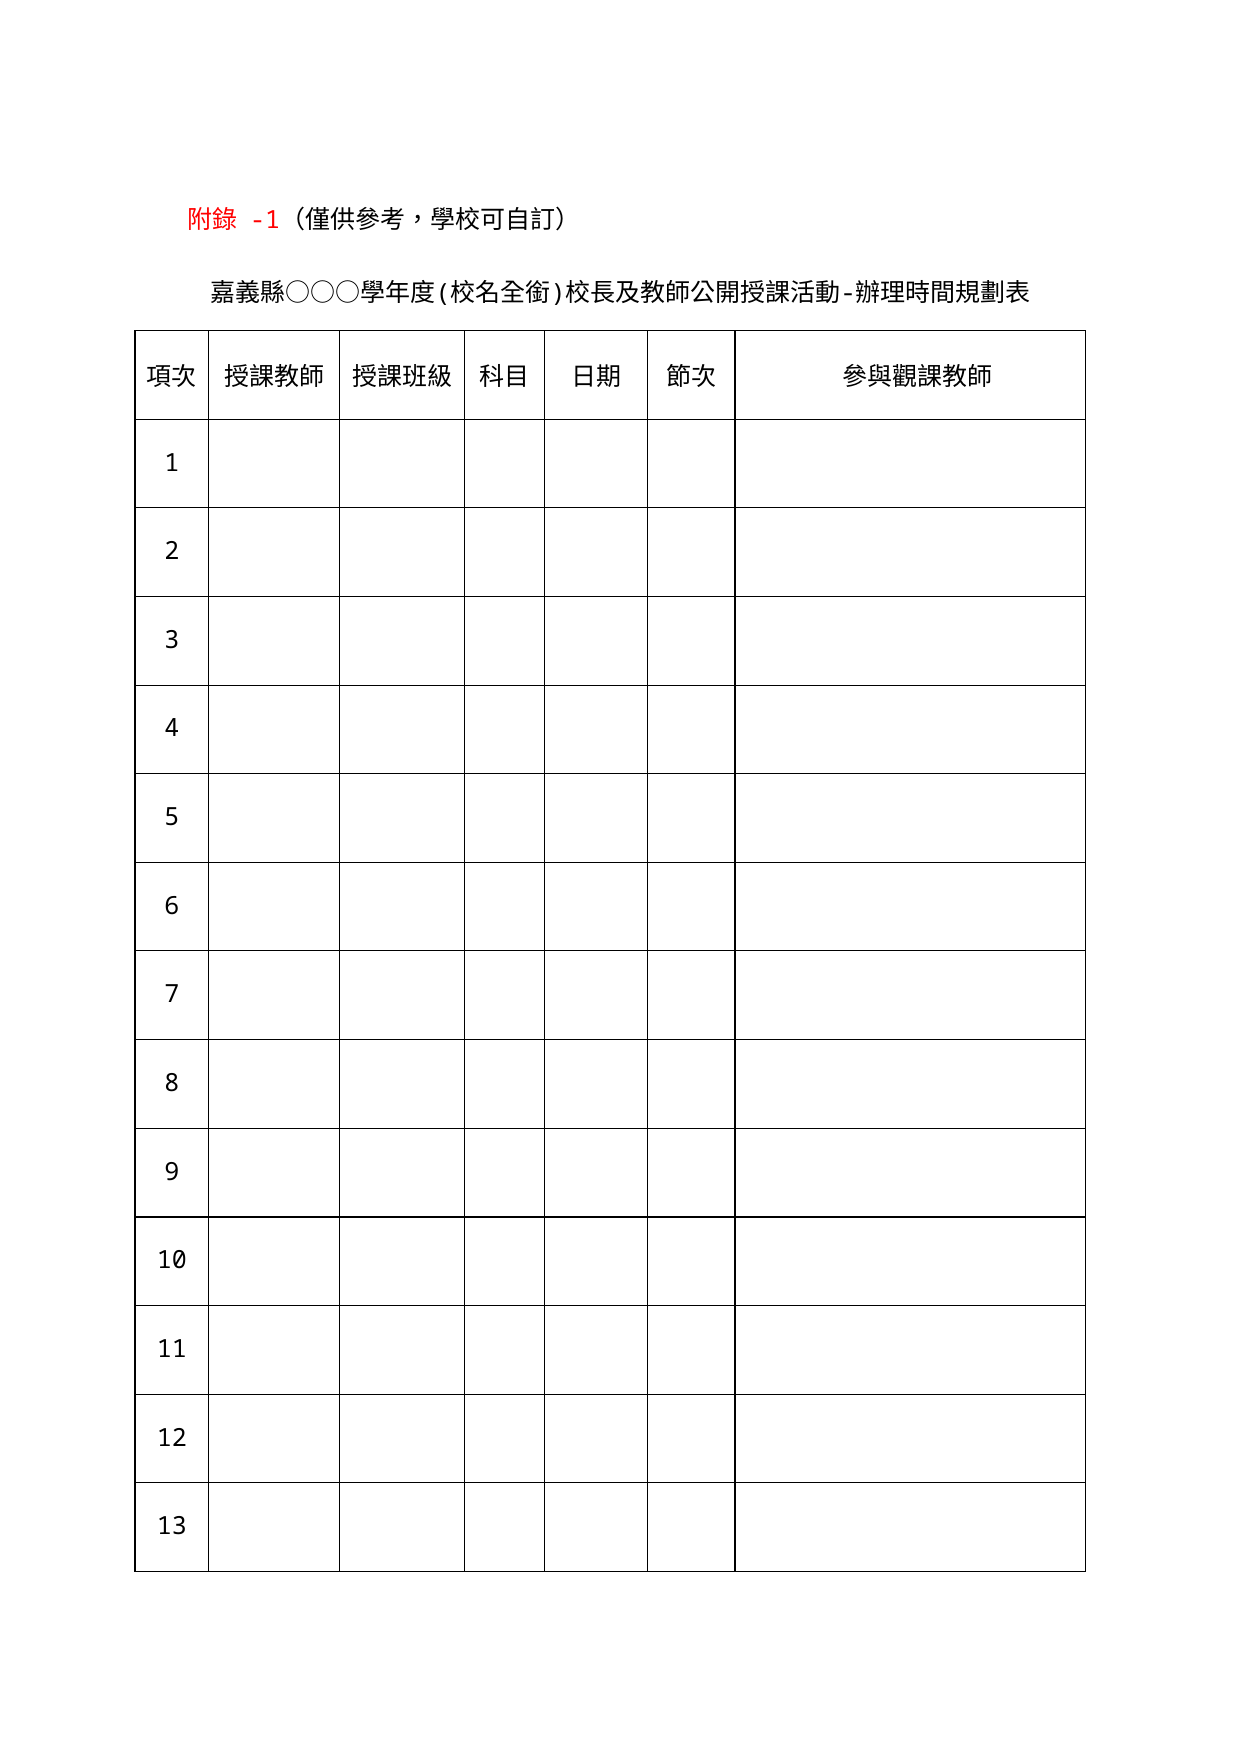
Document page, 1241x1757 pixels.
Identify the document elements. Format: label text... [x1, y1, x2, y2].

table_header 節次 [648, 331, 734, 418]
table_header 項次 [136, 331, 208, 418]
table_cell 5 [136, 774, 208, 862]
table_cell [648, 1483, 734, 1571]
table_header 科目 [465, 331, 544, 418]
table_cell [209, 420, 339, 507]
table_cell [465, 1306, 544, 1394]
table_cell [209, 1040, 339, 1128]
table_cell [736, 420, 1085, 507]
table_header 參與觀課教師 [736, 331, 1085, 418]
table_cell [465, 1395, 544, 1482]
table_cell [736, 951, 1085, 1039]
table_cell [648, 774, 734, 862]
table_cell [465, 951, 544, 1039]
table_cell [648, 1040, 734, 1128]
table_cell [209, 1218, 339, 1305]
text 嘉義縣○○○學年度(校名全銜)校長及教師公開授課活動-辦理時間規劃表 [187, 273, 1053, 309]
table_cell [209, 774, 339, 862]
table_cell [545, 1218, 647, 1305]
table_cell [209, 951, 339, 1039]
table_cell 7 [136, 951, 208, 1039]
table_cell 11 [136, 1306, 208, 1394]
table_cell [648, 508, 734, 596]
table_cell [340, 686, 464, 773]
table_cell [648, 686, 734, 773]
table_cell 6 [136, 863, 208, 950]
table_cell [340, 863, 464, 950]
table_cell 1 [136, 420, 208, 507]
table_cell 12 [136, 1395, 208, 1482]
table_cell [340, 1483, 464, 1571]
table_cell [736, 597, 1085, 684]
table_cell 9 [136, 1129, 208, 1216]
table_header 日期 [545, 331, 647, 418]
table_cell [545, 774, 647, 862]
table_header 授課教師 [209, 331, 339, 418]
table_cell [209, 1395, 339, 1482]
table_cell [209, 1306, 339, 1394]
table_cell [545, 1306, 647, 1394]
table_cell [545, 1483, 647, 1571]
table_cell [465, 508, 544, 596]
table_cell [340, 774, 464, 862]
table_cell [545, 508, 647, 596]
table_cell 8 [136, 1040, 208, 1128]
table_cell [648, 1218, 734, 1305]
table_cell [340, 508, 464, 596]
table_cell 10 [136, 1218, 208, 1305]
table_cell [340, 1129, 464, 1216]
table_cell [648, 1129, 734, 1216]
table_cell 3 [136, 597, 208, 684]
table_cell [736, 1306, 1085, 1394]
table_cell [736, 1483, 1085, 1571]
table_cell [545, 863, 647, 950]
table_cell [648, 1395, 734, 1482]
table_header 授課班級 [340, 331, 464, 418]
table_cell [209, 508, 339, 596]
table_cell 13 [136, 1483, 208, 1571]
table_cell [545, 1129, 647, 1216]
table_cell [465, 774, 544, 862]
table_cell [648, 420, 734, 507]
table_cell [209, 597, 339, 684]
table_cell 2 [136, 508, 208, 596]
table_cell [648, 1306, 734, 1394]
table_cell [465, 1040, 544, 1128]
table_cell [736, 774, 1085, 862]
table_cell [648, 597, 734, 684]
table_cell [465, 420, 544, 507]
table_cell [209, 863, 339, 950]
table_cell [648, 951, 734, 1039]
table_cell [340, 1306, 464, 1394]
table_cell [465, 1218, 544, 1305]
text 附錄 -1（僅供參考，學校可自訂） [187, 200, 1053, 236]
table_cell [736, 508, 1085, 596]
table_cell [736, 1129, 1085, 1216]
table_cell [736, 1040, 1085, 1128]
table_cell [736, 863, 1085, 950]
table_cell [545, 1040, 647, 1128]
table_cell [736, 1218, 1085, 1305]
table_cell [545, 686, 647, 773]
table_cell [465, 597, 544, 684]
table_cell [648, 863, 734, 950]
table_cell [545, 951, 647, 1039]
table_cell [340, 420, 464, 507]
table_cell [465, 1129, 544, 1216]
table_cell [465, 1483, 544, 1571]
table_cell 4 [136, 686, 208, 773]
table_cell [209, 686, 339, 773]
table_cell [736, 686, 1085, 773]
table_cell [340, 1395, 464, 1482]
table_cell [340, 951, 464, 1039]
table_cell [465, 686, 544, 773]
table_cell [340, 597, 464, 684]
table_cell [545, 420, 647, 507]
table_cell [340, 1218, 464, 1305]
table_cell [209, 1129, 339, 1216]
table_cell [545, 1395, 647, 1482]
table_cell [340, 1040, 464, 1128]
table_cell [209, 1483, 339, 1571]
table_cell [545, 597, 647, 684]
table_cell [736, 1395, 1085, 1482]
table_cell [465, 863, 544, 950]
